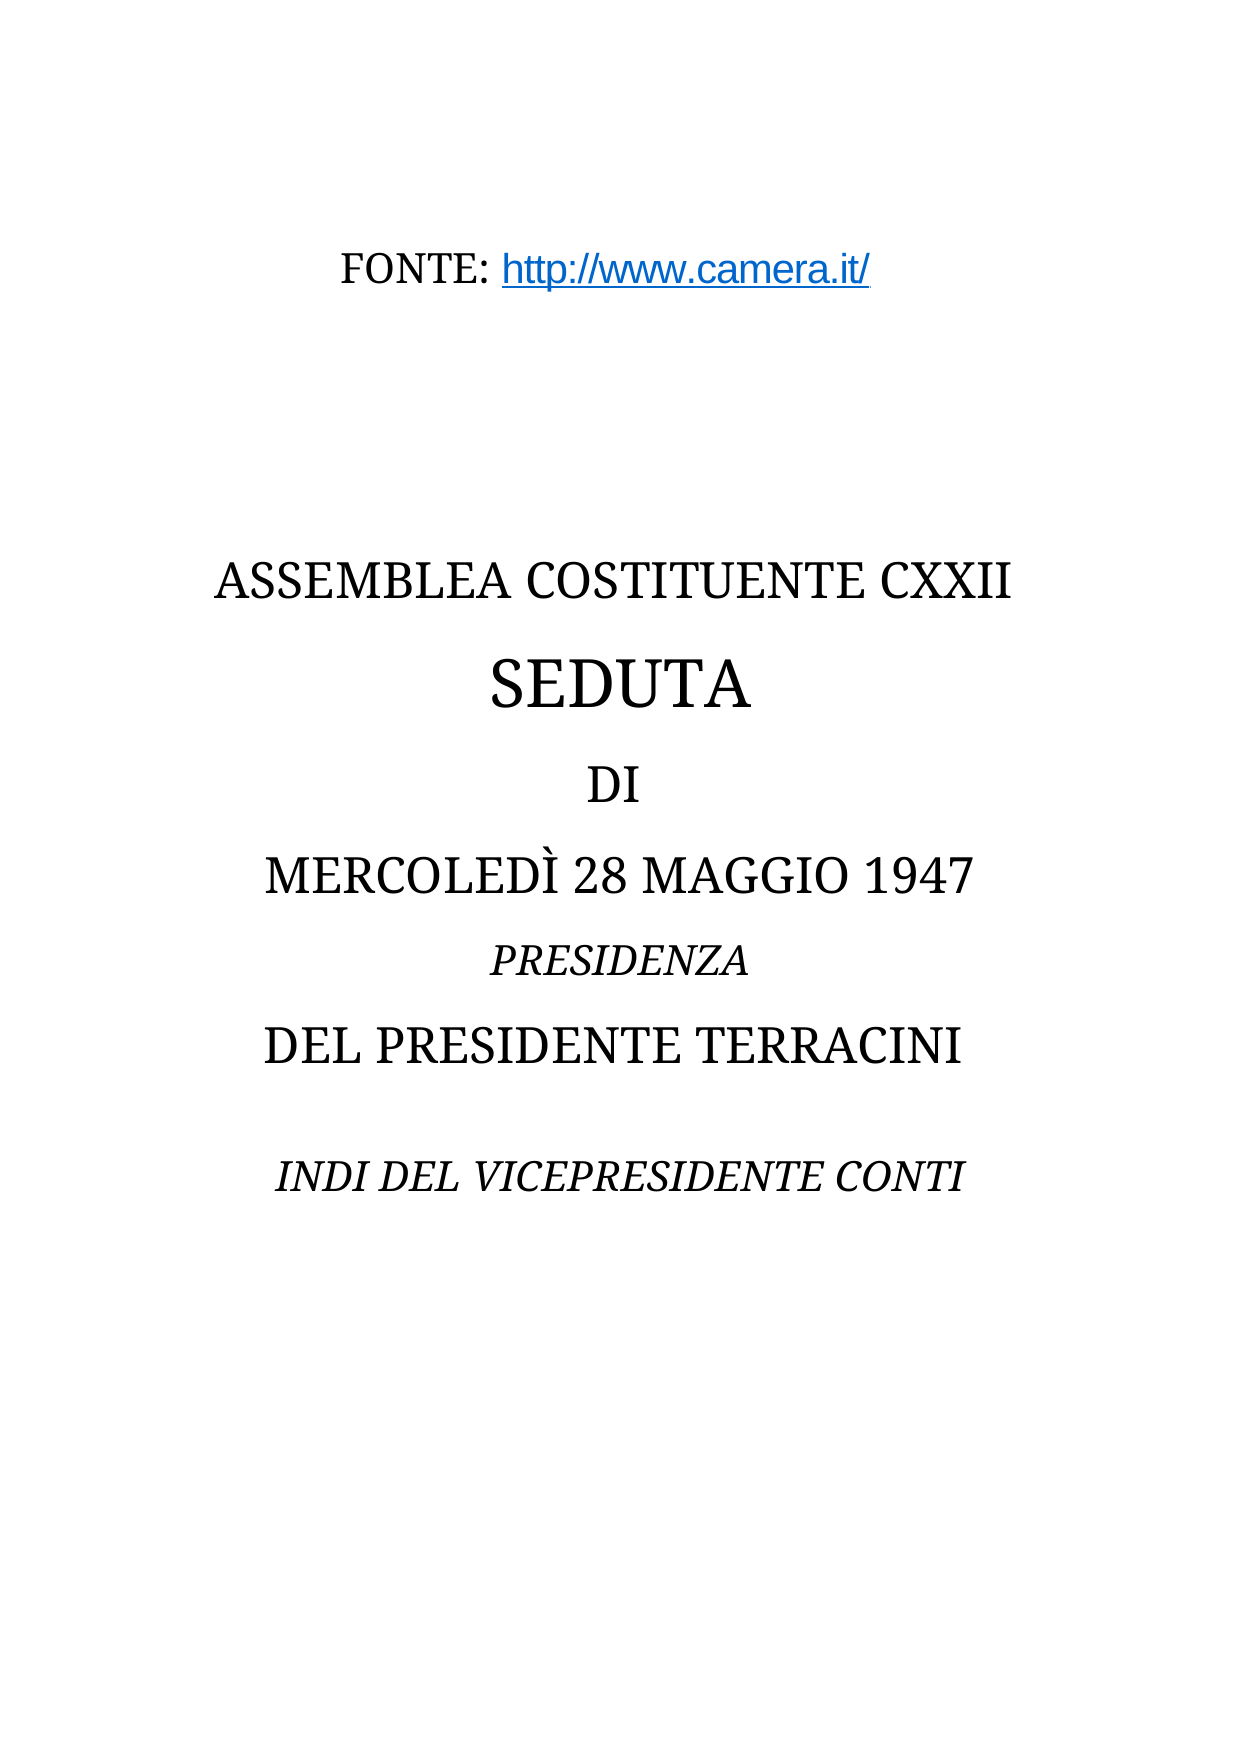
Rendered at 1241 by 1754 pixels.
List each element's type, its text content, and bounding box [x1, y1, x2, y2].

text INDI DEL VICEPRESIDENTE CONTI [148, 1147, 1063, 1203]
text MERCOLEDÌ 28 MAGGIO 1947 [148, 840, 1063, 908]
text SEDUTA [148, 636, 1063, 727]
text DI [148, 749, 1063, 817]
text ASSEMBLEA COSTITUENTE CXXII [148, 545, 1063, 613]
text DEL PRESIDENTE TERRACINI [148, 1011, 1063, 1079]
text PRESIDENZA [148, 931, 1063, 988]
text FONTE: http://www.camera.it/ [148, 238, 1063, 295]
